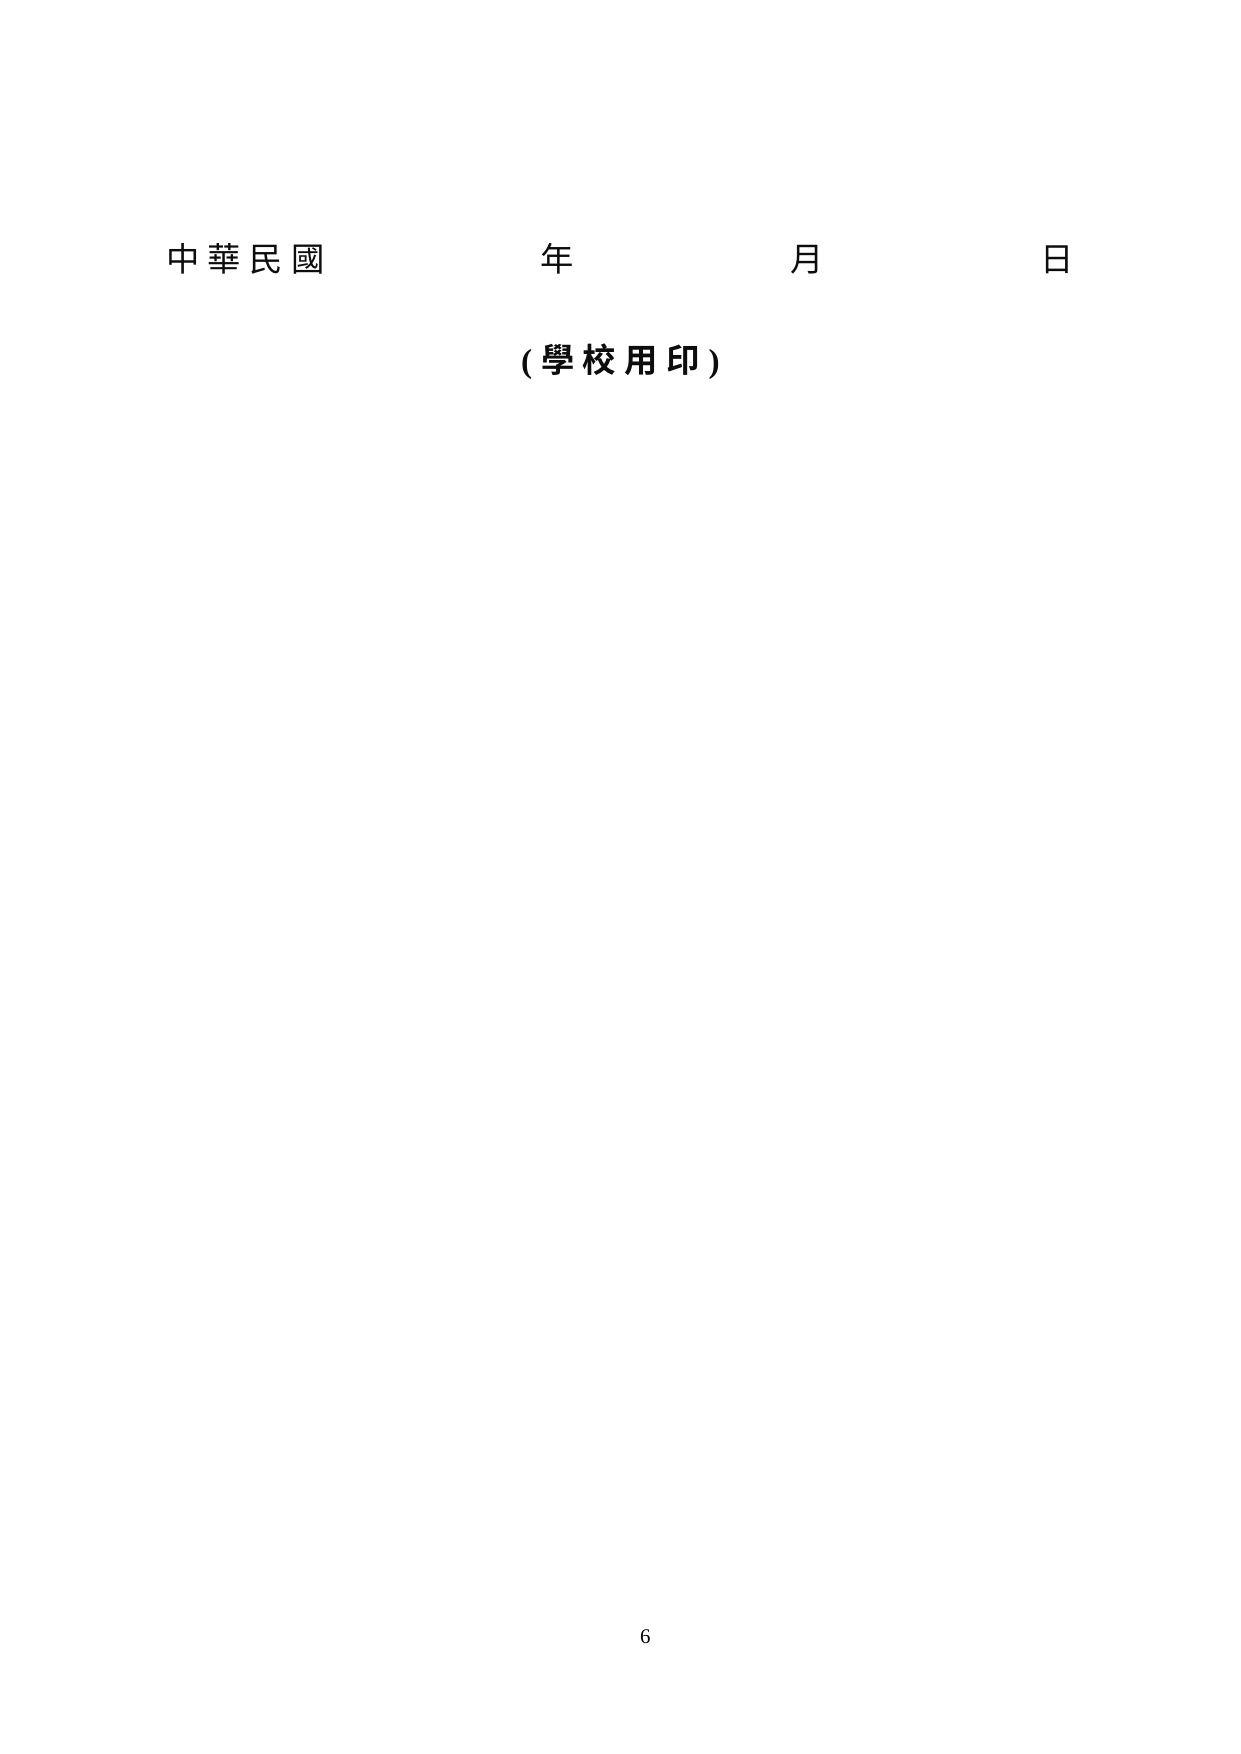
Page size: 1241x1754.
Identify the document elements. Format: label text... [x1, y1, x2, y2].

text 中華民國 年 月 日 [120, 215, 1120, 277]
text (學校用印) [120, 277, 1120, 402]
